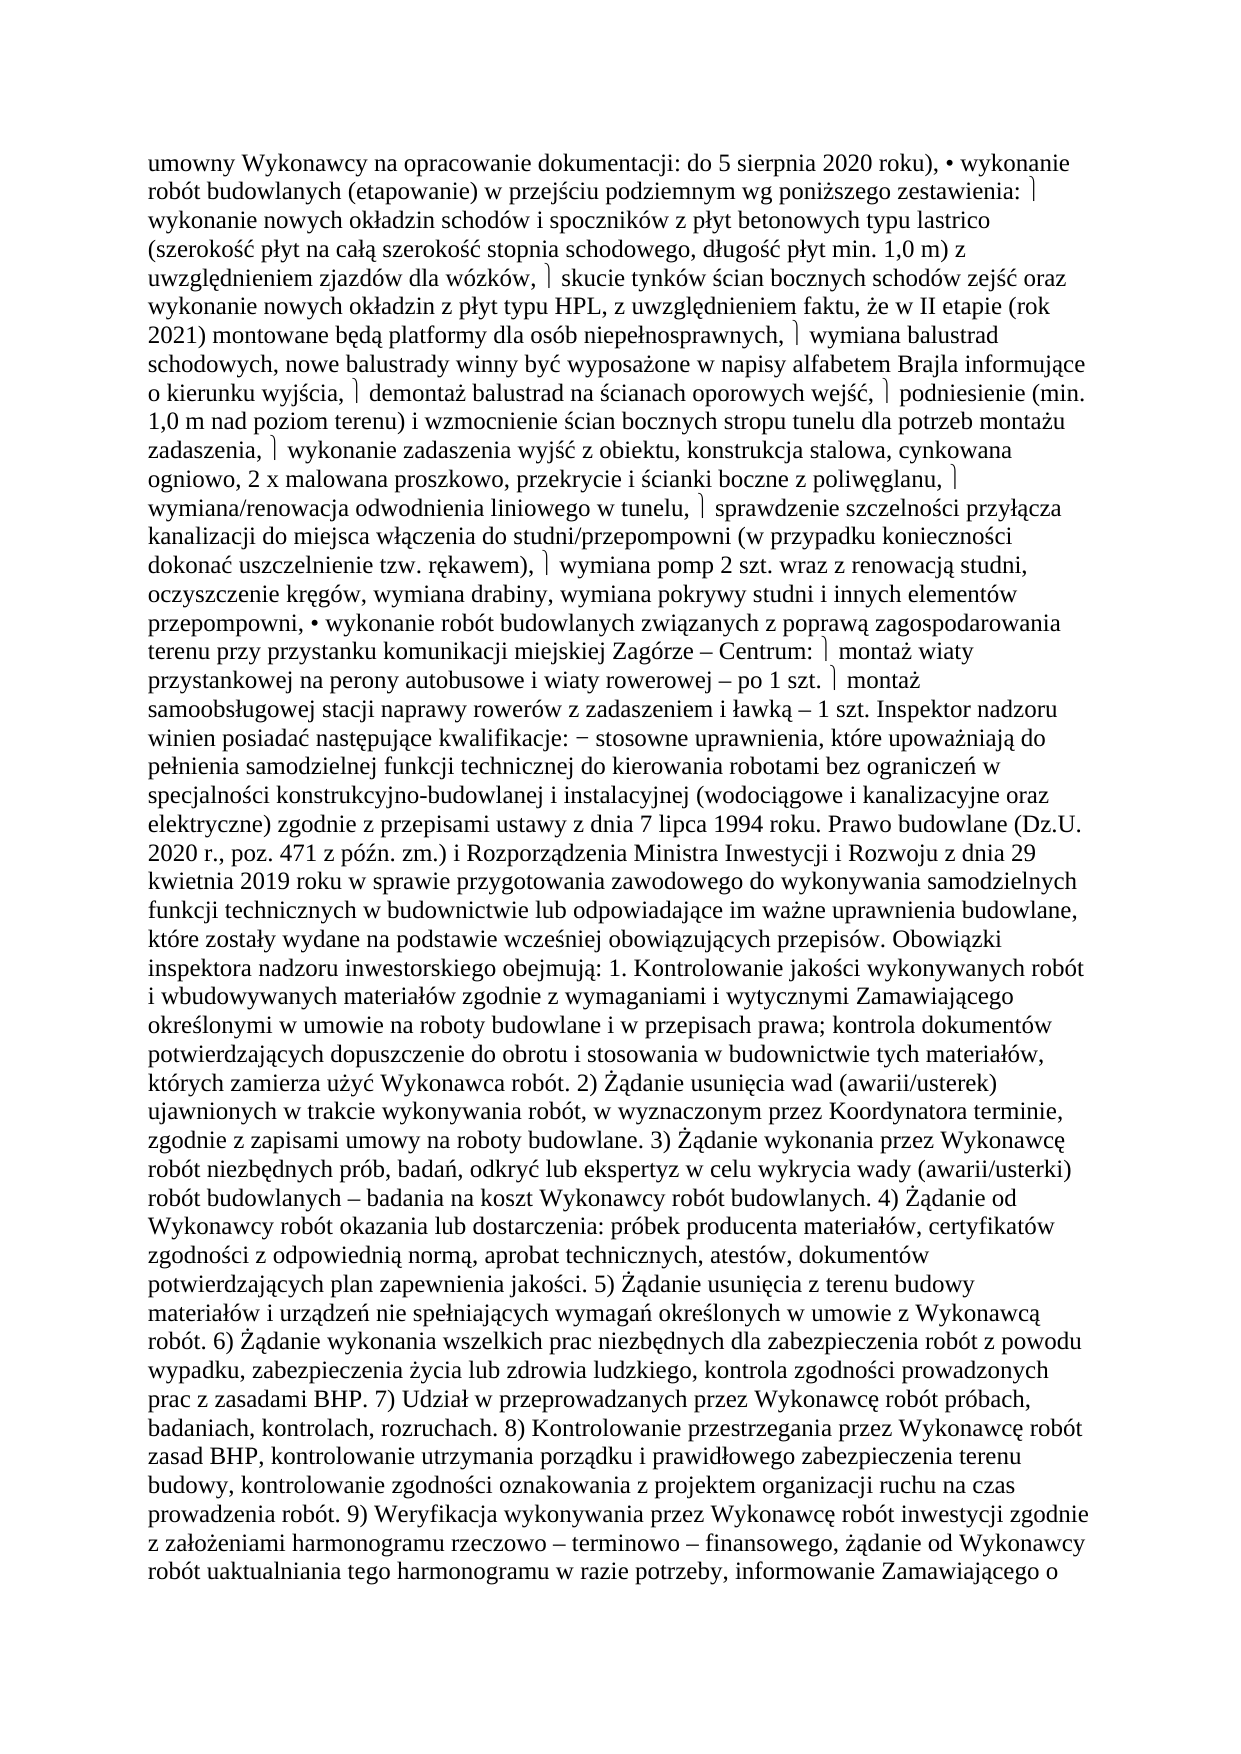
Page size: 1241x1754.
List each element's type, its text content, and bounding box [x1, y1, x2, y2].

text umowny Wykonawcy na opracowanie dokumentacji: do 5 sierpnia 2020 roku), • wykonanie robót budowlanych (etapowanie) w przejściu podziemnym wg poniższego zestawienia:  wykonanie nowych okładzin schodów i spoczników z płyt betonowych typu lastrico (szerokość płyt na całą szerokość stopnia schodowego, długość płyt min. 1,0 m) z uwzględnieniem zjazdów dla wózków,  skucie tynków ścian bocznych schodów zejść oraz wykonanie nowych okładzin z płyt typu HPL, z uwzględnieniem faktu, że w II etapie (rok 2021) montowane będą platformy dla osób niepełnosprawnych,  wymiana balustrad schodowych, nowe balustrady winny być wyposażone w napisy alfabetem Brajla informujące o kierunku wyjścia,  demontaż balustrad na ścianach oporowych wejść,  podniesienie (min. 1,0 m nad poziom terenu) i wzmocnienie ścian bocznych stropu tunelu dla potrzeb montażu zadaszenia,  wykonanie zadaszenia wyjść z obiektu, konstrukcja stalowa, cynkowana ogniowo, 2 x malowana proszkowo, przekrycie i ścianki boczne z poliwęglanu,  wymiana/renowacja odwodnienia liniowego w tunelu,  sprawdzenie szczelności przyłącza kanalizacji do miejsca włączenia do studni/przepompowni (w przypadku konieczności dokonać uszczelnienie tzw. rękawem),  wymiana pomp 2 szt. wraz z renowacją studni, oczyszczenie kręgów, wymiana drabiny, wymiana pokrywy studni i innych elementów przepompowni, • wykonanie robót budowlanych związanych z poprawą zagospodarowania terenu przy przystanku komunikacji miejskiej Zagórze – Centrum:  montaż wiaty przystankowej na perony autobusowe i wiaty rowerowej – po 1 szt.  montaż samoobsługowej stacji naprawy rowerów z zadaszeniem i ławką – 1 szt. Inspektor nadzoru winien posiadać następujące kwalifikacje: − stosowne uprawnienia, które upoważniają do pełnienia samodzielnej funkcji technicznej do kierowania robotami bez ograniczeń w specjalności konstrukcyjno-budowlanej i instalacyjnej (wodociągowe i kanalizacyjne oraz elektryczne) zgodnie z przepisami ustawy z dnia 7 lipca 1994 roku. Prawo budowlane (Dz.U. 2020 r., poz. 471 z późn. zm.) i Rozporządzenia Ministra Inwestycji i Rozwoju z dnia 29 kwietnia 2019 roku w sprawie przygotowania zawodowego do wykonywania samodzielnych funkcji technicznych w budownictwie lub odpowiadające im ważne uprawnienia budowlane, które zostały wydane na podstawie wcześniej obowiązujących przepisów. Obowiązki inspektora nadzoru inwestorskiego obejmują: 1. Kontrolowanie jakości wykonywanych robót i wbudowywanych materiałów zgodnie z wymaganiami i wytycznymi Zamawiającego określonymi w umowie na roboty budowlane i w przepisach prawa; kontrola dokumentów potwierdzających dopuszczenie do obrotu i stosowania w budownictwie tych materiałów, których zamierza użyć Wykonawca robót. 2) Żądanie usunięcia wad (awarii/usterek) ujawnionych w trakcie wykonywania robót, w wyznaczonym przez Koordynatora terminie, zgodnie z zapisami umowy na roboty budowlane. 3) Żądanie wykonania przez Wykonawcę robót niezbędnych prób, badań, odkryć lub ekspertyz w celu wykrycia wady (awarii/usterki) robót budowlanych – badania na koszt Wykonawcy robót budowlanych. 4) Żądanie od Wykonawcy robót okazania lub dostarczenia: próbek producenta materiałów, certyfikatów zgodności z odpowiednią normą, aprobat technicznych, atestów, dokumentów potwierdzających plan zapewnienia jakości. 5) Żądanie usunięcia z terenu budowy materiałów i urządzeń nie spełniających wymagań określonych w umowie z Wykonawcą robót. 6) Żądanie wykonania wszelkich prac niezbędnych dla zabezpieczenia robót z powodu wypadku, zabezpieczenia życia lub zdrowia ludzkiego, kontrola zgodności prowadzonych prac z zasadami BHP. 7) Udział w przeprowadzanych przez Wykonawcę robót próbach, badaniach, kontrolach, rozruchach. 8) Kontrolowanie przestrzegania przez Wykonawcę robót zasad BHP, kontrolowanie utrzymania porządku i prawidłowego zabezpieczenia terenu budowy, kontrolowanie zgodności oznakowania z projektem organizacji ruchu na czas prowadzenia robót. 9) Weryfikacja wykonywania przez Wykonawcę robót inwestycji zgodnie z założeniami harmonogramu rzeczowo – terminowo – finansowego, żądanie od Wykonawcy robót uaktualniania tego harmonogramu w razie potrzeby, informowanie Zamawiającego o [148, 148, 1093, 1585]
